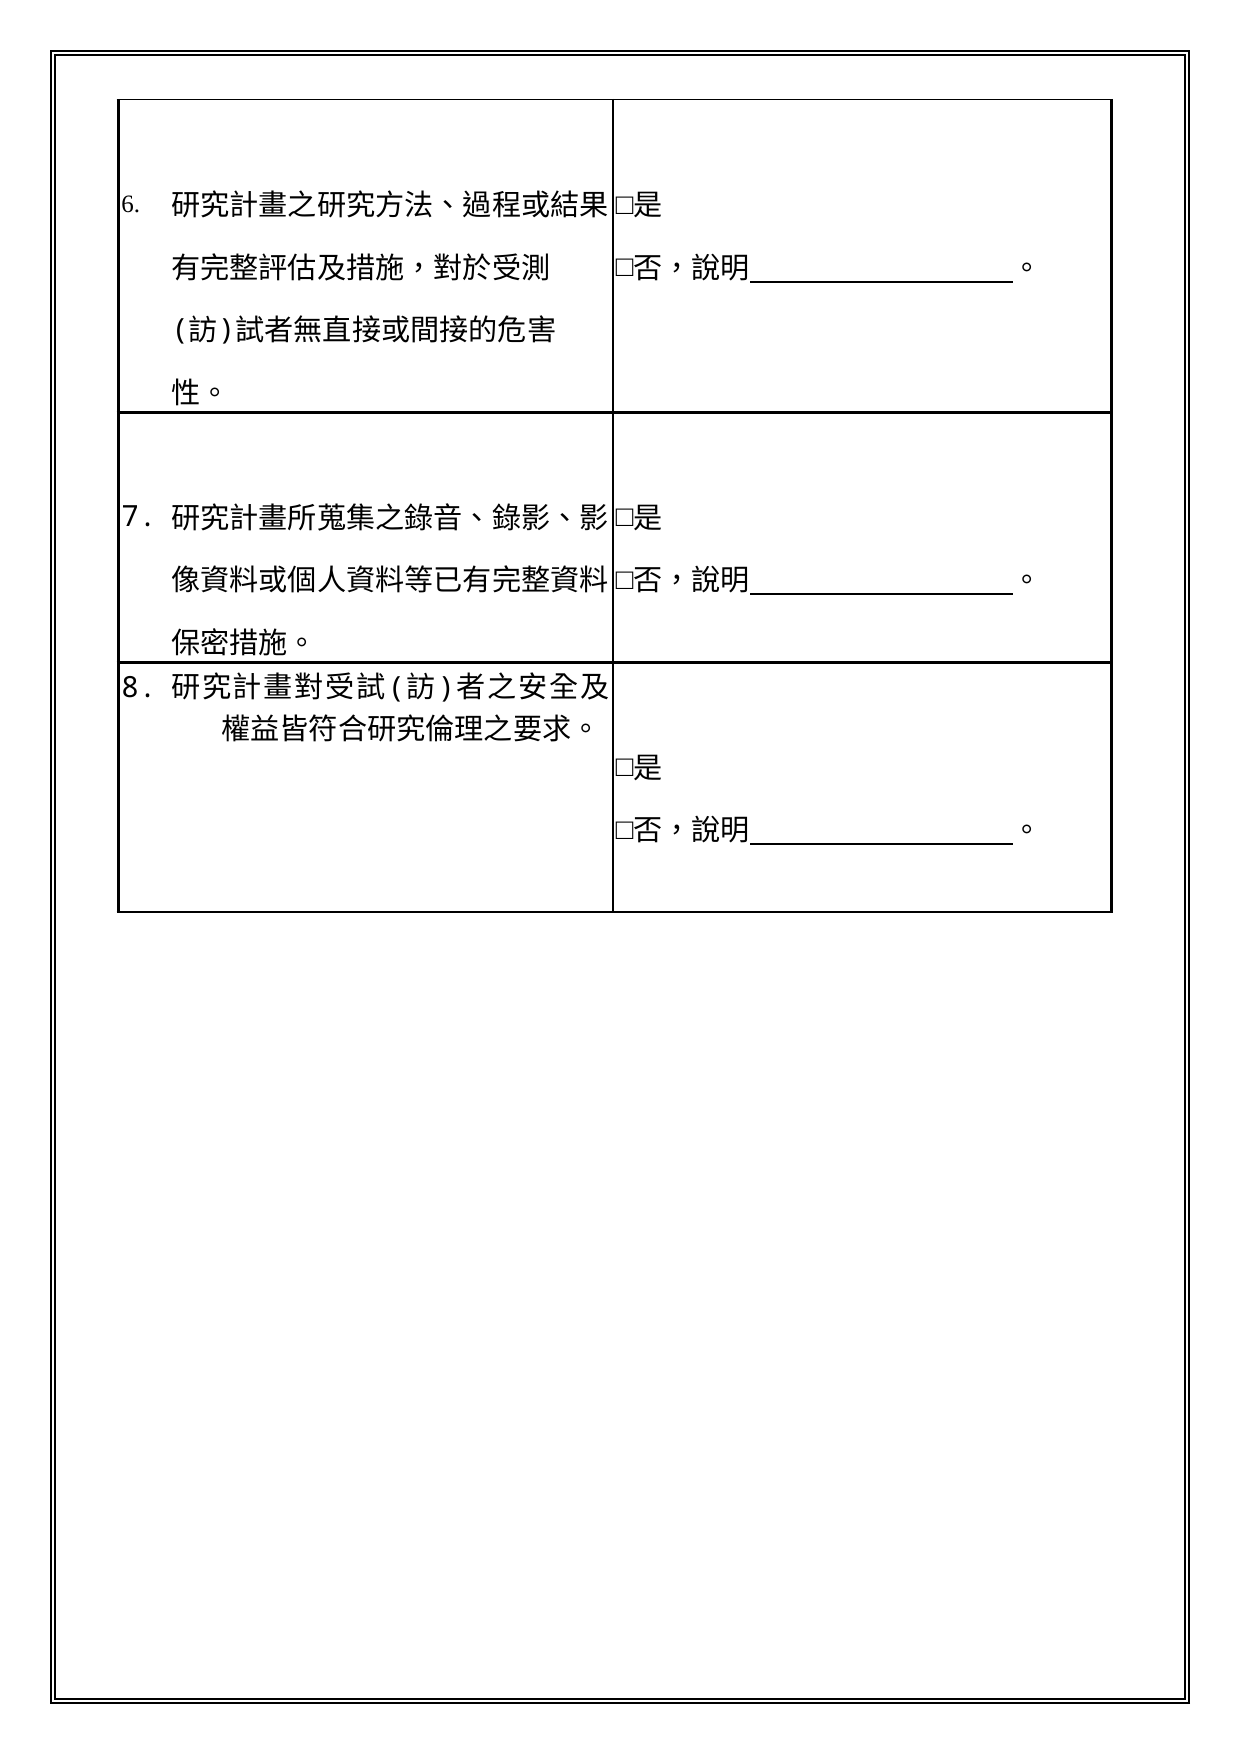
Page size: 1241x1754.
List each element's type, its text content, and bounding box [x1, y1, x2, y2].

table_cell [1113, 411, 1122, 432]
table_cell [1113, 99, 1122, 411]
table_cell □是 □否，說明 。 [614, 100, 1110, 411]
table_cell □是 □否，說明 。 [614, 414, 1110, 432]
table_cell 研究計畫之研究方法、過程或結果有完整評估及措施，對於受測(訪)試者無直接或間接的危害性。 [120, 100, 612, 411]
table_cell 研究計畫所蒐集之錄音、錄影、影像資料或個人資料等已有完整資料保密措施。 [120, 414, 612, 432]
